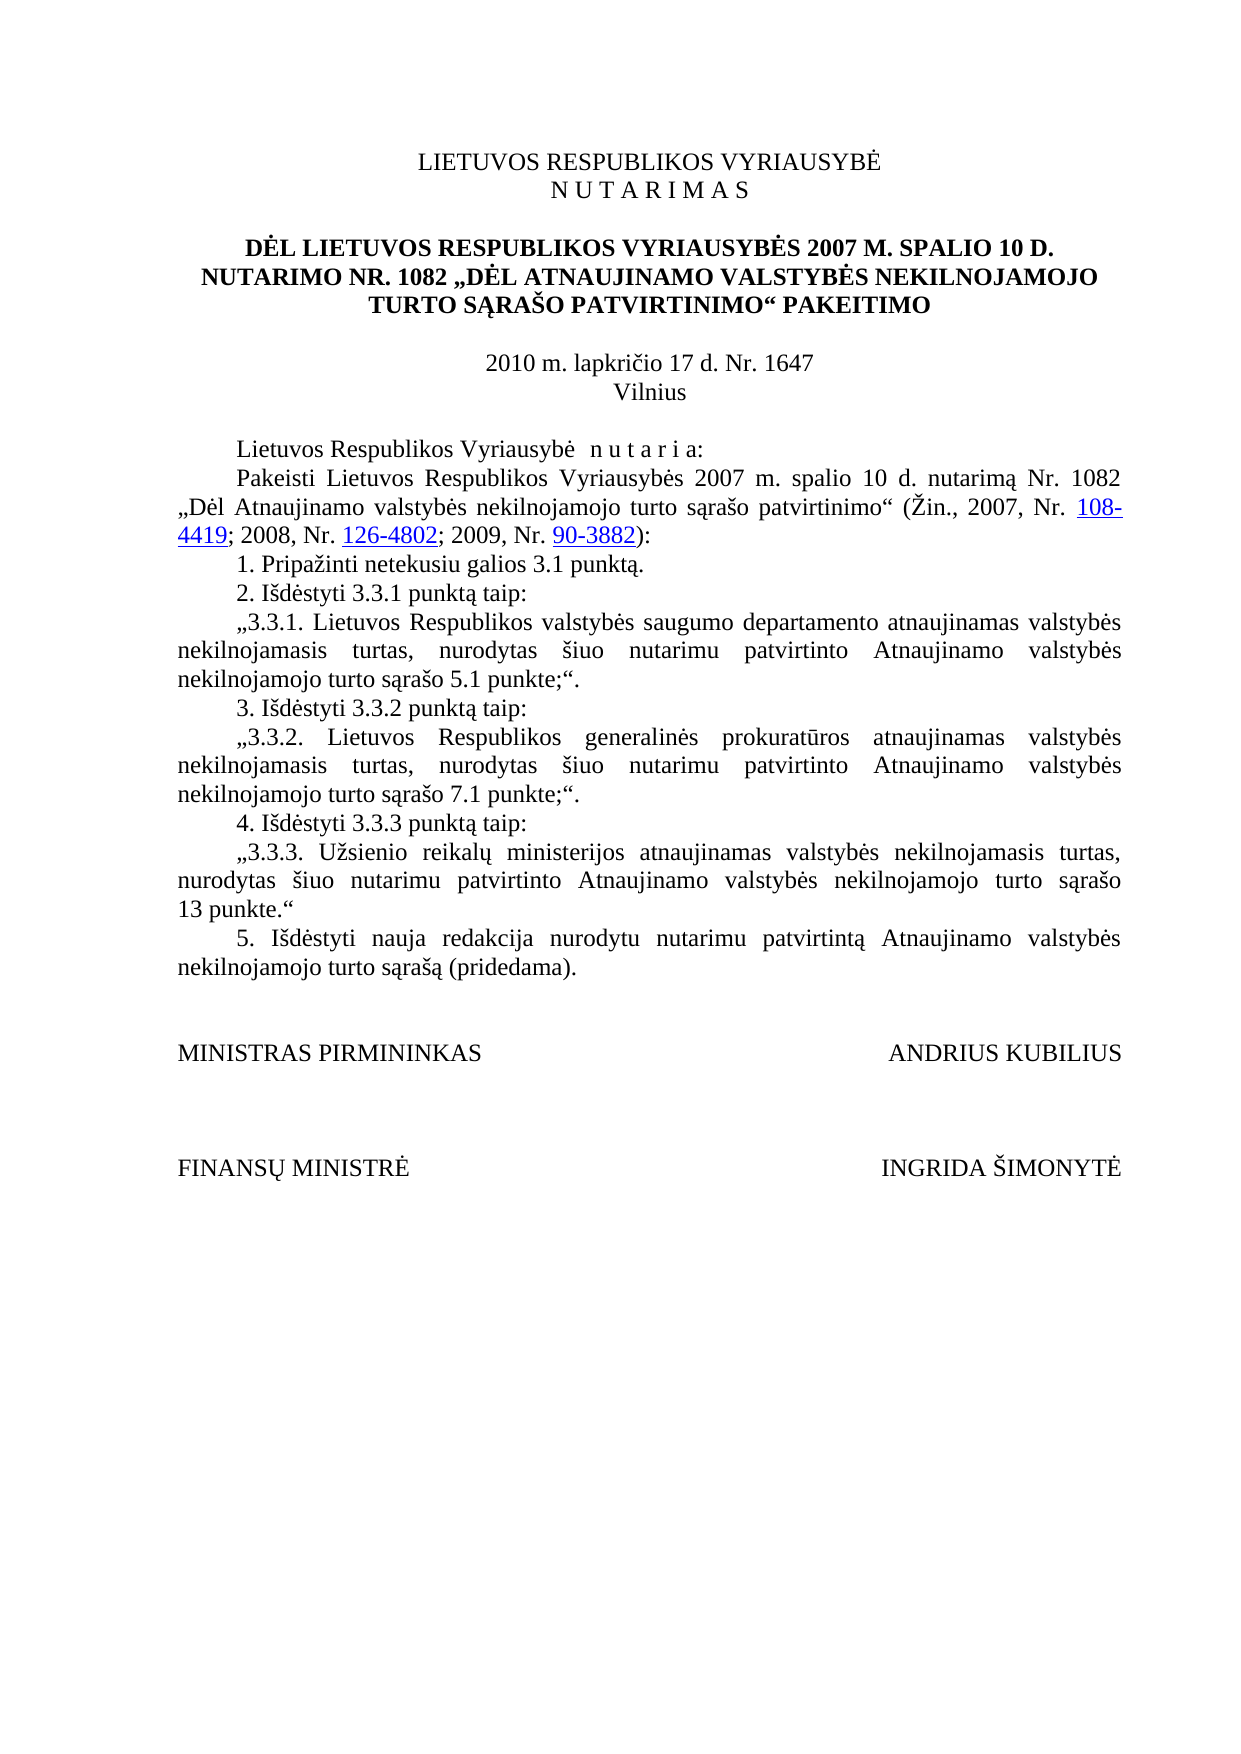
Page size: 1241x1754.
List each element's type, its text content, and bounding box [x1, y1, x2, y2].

text 1. Pripažinti netekusiu galios 3.1 punktą. [177, 549, 1122, 578]
text 4. Išdėstyti 3.3.3 punktą taip: [177, 808, 1122, 837]
text FINANSŲ MINISTRĖ INGRIDA ŠIMONYTĖ [177, 1153, 1122, 1182]
text DĖL Lietuvos Respublikos Vyriausybės 2007 m. Spalio 10 d. nutarimo nr. 1082 „dėl atnaujinamo valstybės nekilnojamojo turto sąrašo patvirtinimo“ pakeitimo [177, 233, 1122, 319]
text 5. Išdėstyti nauja redakcija nurodytu nutarimu patvirtintą Atnaujinamo valstybės nekilnojamojo turto sąrašą (pridedama). [177, 923, 1122, 981]
text 3. Išdėstyti 3.3.2 punktą taip: [177, 693, 1122, 722]
text Vilnius [177, 377, 1122, 406]
text „3.3.3. Užsienio reikalų ministerijos atnaujinamas valstybės nekilnojamasis turtas, nurodytas šiuo nutarimu patvirtinto Atnaujinamo valstybės nekilnojamojo turto sąrašo 13 punkte.“ [177, 837, 1122, 923]
text Lietuvos Respublikos Vyriausybė [177, 147, 1122, 176]
text Pakeisti Lietuvos Respublikos Vyriausybės 2007 m. spalio 10 d. nutarimą Nr. 1082 „Dėl Atnaujinamo valstybės nekilnojamojo turto sąrašo patvirtinimo“ (Žin., 2007, Nr. 108-4419; 2008, Nr. 126-4802; 2009, Nr. 90-3882): [177, 463, 1122, 549]
text 2010 m. lapkričio 17 d. Nr. 1647 [177, 348, 1122, 377]
text „3.3.2. Lietuvos Respublikos generalinės prokuratūros atnaujinamas valstybės nekilnojamasis turtas, nurodytas šiuo nutarimu patvirtinto Atnaujinamo valstybės nekilnojamojo turto sąrašo 7.1 punkte;“. [177, 722, 1122, 808]
text MINISTRAS PIRMININKAS ANDRIUS KUBILIUS [177, 1038, 1122, 1067]
text Lietuvos Respublikos Vyriausybė nutaria: [177, 434, 1122, 463]
text „3.3.1. Lietuvos Respublikos valstybės saugumo departamento atnaujinamas valstybės nekilnojamasis turtas, nurodytas šiuo nutarimu patvirtinto Atnaujinamo valstybės nekilnojamojo turto sąrašo 5.1 punkte;“. [177, 607, 1122, 693]
text 2. Išdėstyti 3.3.1 punktą taip: [177, 578, 1122, 607]
text NUTARIMAS [177, 176, 1122, 204]
